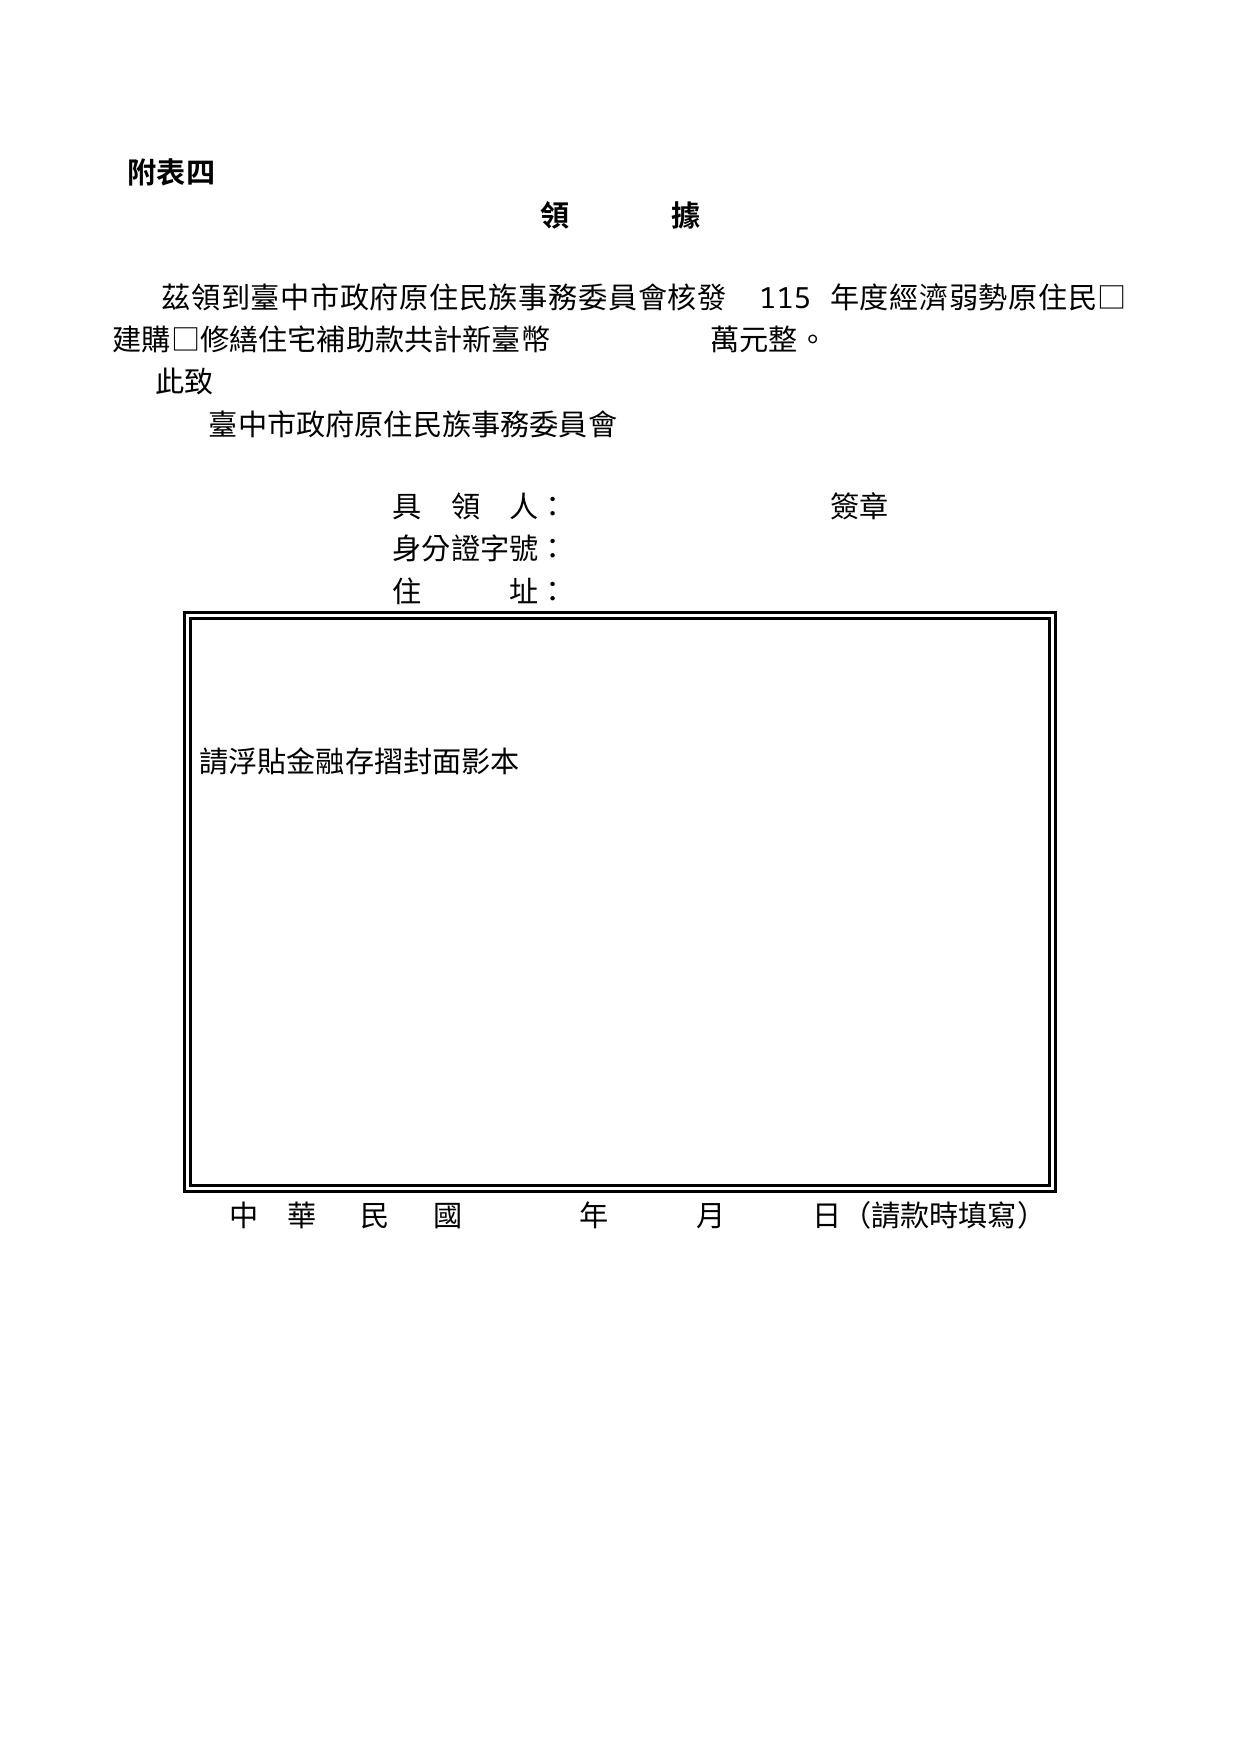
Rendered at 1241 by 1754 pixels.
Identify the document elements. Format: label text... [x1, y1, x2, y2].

table_header 請浮貼金融存摺封面影本 [188, 614, 1052, 1183]
text 具 領 人： 簽章 [112, 483, 1128, 526]
text 中 華 民 國 年 月 日（請款時填寫） [112, 1193, 1128, 1235]
text 身分證字號： [112, 526, 1128, 568]
text 領 據 [112, 192, 1128, 234]
text 附表四 [112, 150, 1128, 192]
text 此致 [112, 359, 1128, 401]
text 臺中市政府原住民族事務委員會 [112, 401, 1128, 444]
text 茲領到臺中市政府原住民族事務委員會核發 115 年度經濟弱勢原住民□建購□修繕住宅補助款共計新臺幣 萬元整。 [112, 274, 1128, 359]
text 住 址： [112, 568, 1128, 611]
